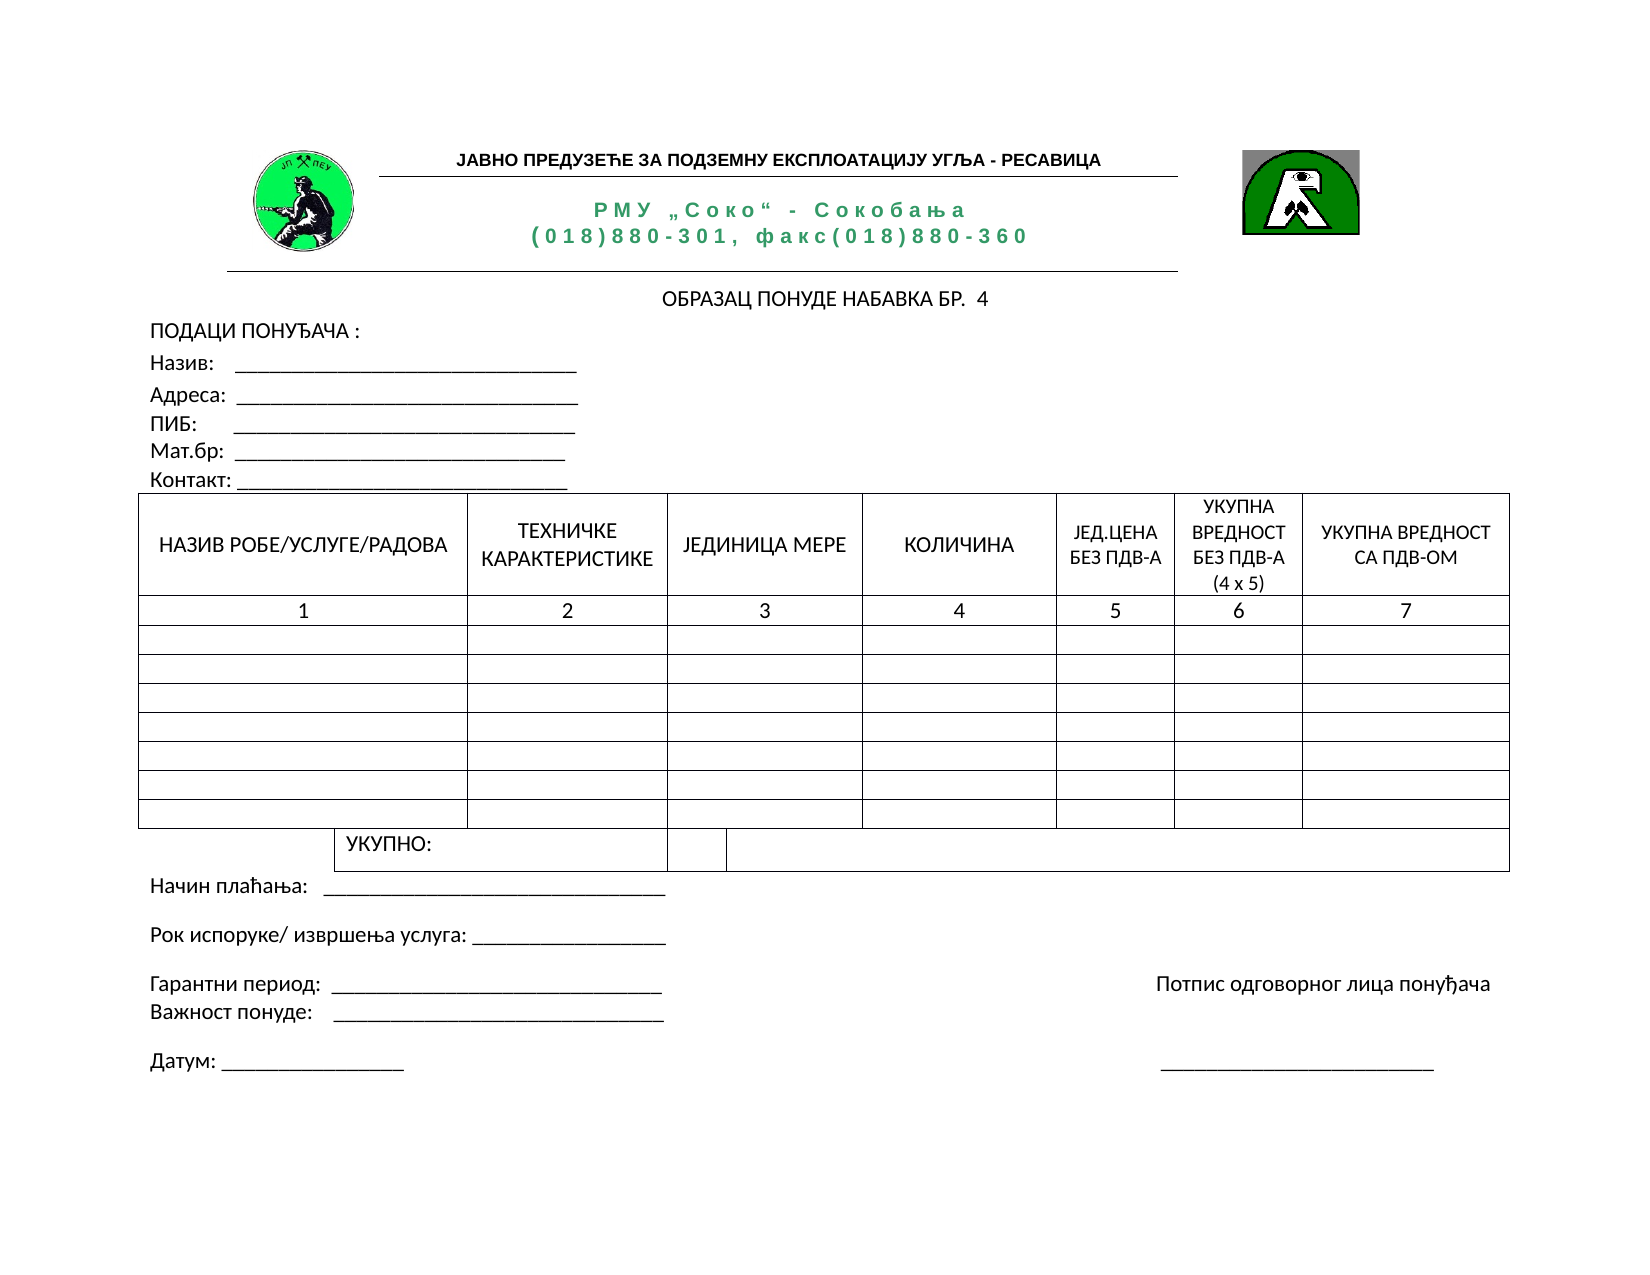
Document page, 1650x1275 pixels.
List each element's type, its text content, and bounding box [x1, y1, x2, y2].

table_cell [668, 713, 862, 741]
table_cell [468, 713, 667, 741]
table_header УКУПНА ВРЕДНОСТ БЕЗ ПДВ-А (4 x 5) [1175, 494, 1302, 595]
table_cell [139, 684, 467, 712]
table_cell 5 [1057, 596, 1174, 624]
table_cell [863, 655, 1056, 683]
table_cell [668, 684, 862, 712]
table_cell [139, 655, 467, 683]
text Адреса: ______________________________ [150, 381, 1500, 409]
text Мат.бр: _____________________________ [150, 437, 1500, 465]
table_cell [1057, 626, 1174, 653]
table_cell 2 [468, 596, 667, 624]
table_header ТЕХНИЧКЕ КАРАКТЕРИСТИКЕ [468, 494, 667, 595]
table_cell [1057, 684, 1174, 712]
table_cell УКУПНО: [335, 829, 667, 871]
table_cell [863, 713, 1056, 741]
table_cell [1057, 771, 1174, 799]
text Рок испоруке/ извршења услуга: _________________ [150, 920, 1500, 948]
table_header [227, 150, 379, 271]
table_cell [139, 713, 467, 741]
text Назив: ______________________________ [150, 348, 1500, 376]
text Начин плаћања: ______________________________ [150, 872, 1500, 899]
table_cell 4 [863, 596, 1056, 624]
text ПИБ: ______________________________ [150, 409, 1500, 437]
table_cell [1175, 771, 1302, 799]
table_cell [1303, 713, 1509, 741]
table_cell 6 [1175, 596, 1302, 624]
table_header [1178, 150, 1424, 271]
text Контакт: _____________________________ [150, 465, 1500, 493]
text ПОДАЦИ ПОНУЂАЧА : [150, 316, 1500, 344]
table_cell [139, 742, 467, 770]
table_cell 1 [139, 596, 467, 624]
table_cell [668, 655, 862, 683]
table_cell [468, 655, 667, 683]
table_cell [863, 626, 1056, 653]
table_cell [468, 742, 667, 770]
table_cell [1175, 800, 1302, 828]
table_cell [668, 800, 862, 828]
table_cell [468, 800, 667, 828]
table_cell [1303, 742, 1509, 770]
table_cell [1057, 655, 1174, 683]
table_header УКУПНА ВРЕДНОСТ СА ПДВ-ОМ [1303, 494, 1509, 595]
table_cell [668, 829, 726, 871]
table_cell [468, 771, 667, 799]
table_cell [863, 771, 1056, 799]
table_cell [1175, 626, 1302, 653]
table_cell [468, 626, 667, 653]
table_cell [1057, 800, 1174, 828]
table_cell [1303, 771, 1509, 799]
table_cell [1303, 626, 1509, 653]
table_cell [1175, 713, 1302, 741]
text ОБРАЗАЦ ПОНУДЕ НАБАВКА БР. 4 [150, 284, 1500, 312]
table_cell [139, 829, 334, 871]
table_cell [139, 771, 467, 799]
table_cell 7 [1303, 596, 1509, 624]
text Датум: ________________ ________________________ [150, 1046, 1500, 1074]
table_header ЈЕДИНИЦА МЕРЕ [668, 494, 862, 595]
table_cell [863, 800, 1056, 828]
picture [252, 150, 354, 252]
table_cell [1303, 655, 1509, 683]
table_cell [668, 742, 862, 770]
table_header НАЗИВ РОБЕ/УСЛУГЕ/РАДОВА [139, 494, 467, 595]
table_cell [1057, 742, 1174, 770]
text Гарантни период: _____________________________ Потпис одговорног лица понуђача Важност понуде: _____________________________ [150, 969, 1500, 1025]
table_cell [139, 626, 467, 653]
table_header КОЛИЧИНА [863, 494, 1056, 595]
picture [1242, 150, 1360, 235]
table_header ЈАВНО ПРЕДУЗЕЋЕ ЗА ПОДЗЕМНУ ЕКСПЛОАТАЦИЈУ УГЉА - РЕСАВИЦА [379, 150, 1178, 176]
table_cell [863, 684, 1056, 712]
table_cell [1175, 742, 1302, 770]
table_cell РМУ „Соко“ - Сокобања (018)880-301, факс(018)880-360 [379, 177, 1178, 271]
table_cell [468, 684, 667, 712]
table_cell [1303, 800, 1509, 828]
table_header ЈЕД.ЦЕНА БЕЗ ПДВ-А [1057, 494, 1174, 595]
table_cell [1303, 684, 1509, 712]
table_cell [1057, 713, 1174, 741]
table_cell [1175, 684, 1302, 712]
table_cell [139, 800, 467, 828]
table_cell [1175, 655, 1302, 683]
table_cell [863, 742, 1056, 770]
table_cell [727, 829, 1509, 871]
table_cell 3 [668, 596, 862, 624]
table_cell [668, 771, 862, 799]
table_cell [668, 626, 862, 653]
